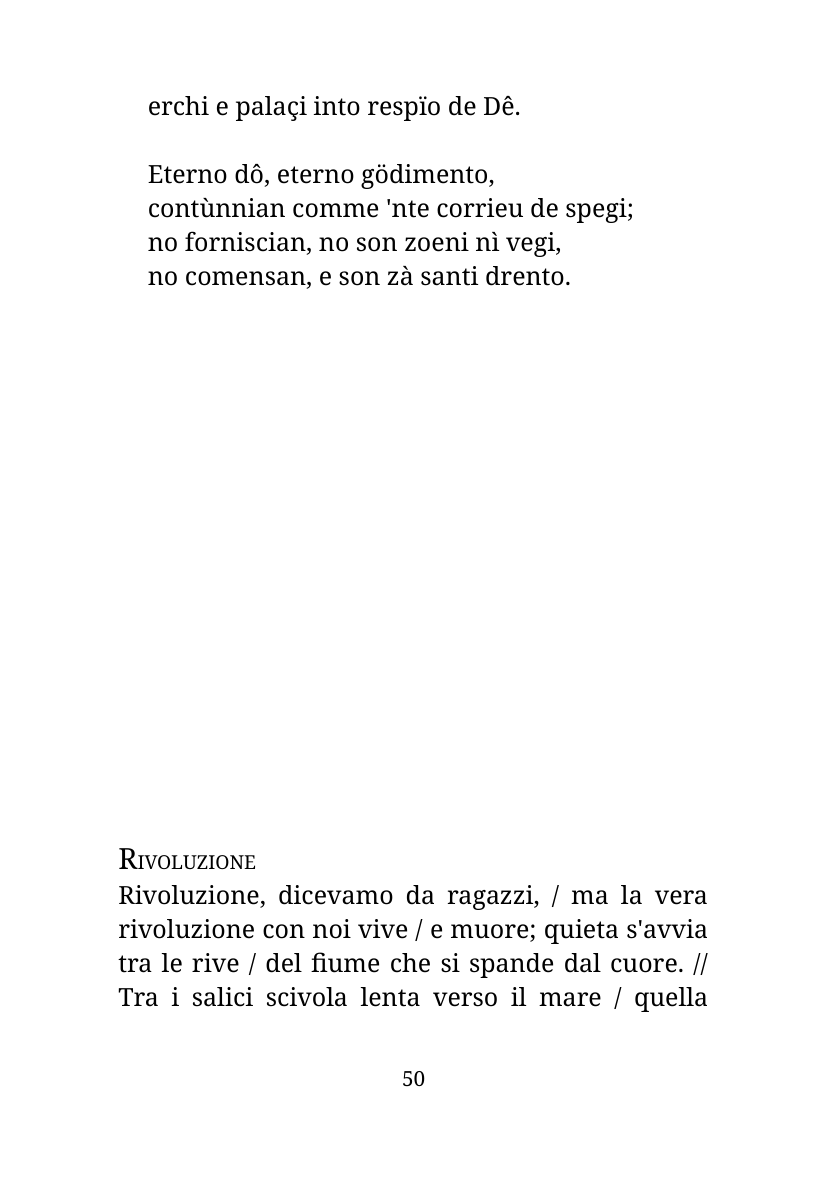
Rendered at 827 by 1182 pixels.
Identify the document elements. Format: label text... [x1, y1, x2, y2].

text Rivoluzione [118, 838, 709, 878]
text Eterno dô, eterno gödimento, [118, 157, 709, 191]
text Rivoluzione, dicevamo da ragazzi, / ma la vera rivoluzione con noi vive / e muore; quieta s'avvia tra le rive / del fiume che si spande dal cuore. // Tra i salici scivola lenta verso il mare / quella [118, 878, 709, 1014]
text no comensan, e son zà santi drento. [118, 259, 709, 293]
text erchi e palaçi into respïo de Dê. [118, 88, 709, 123]
text no forniscian, no son zoeni nì vegi, [118, 225, 709, 259]
text contùnnian comme 'nte corrieu de spegi; [118, 191, 709, 225]
